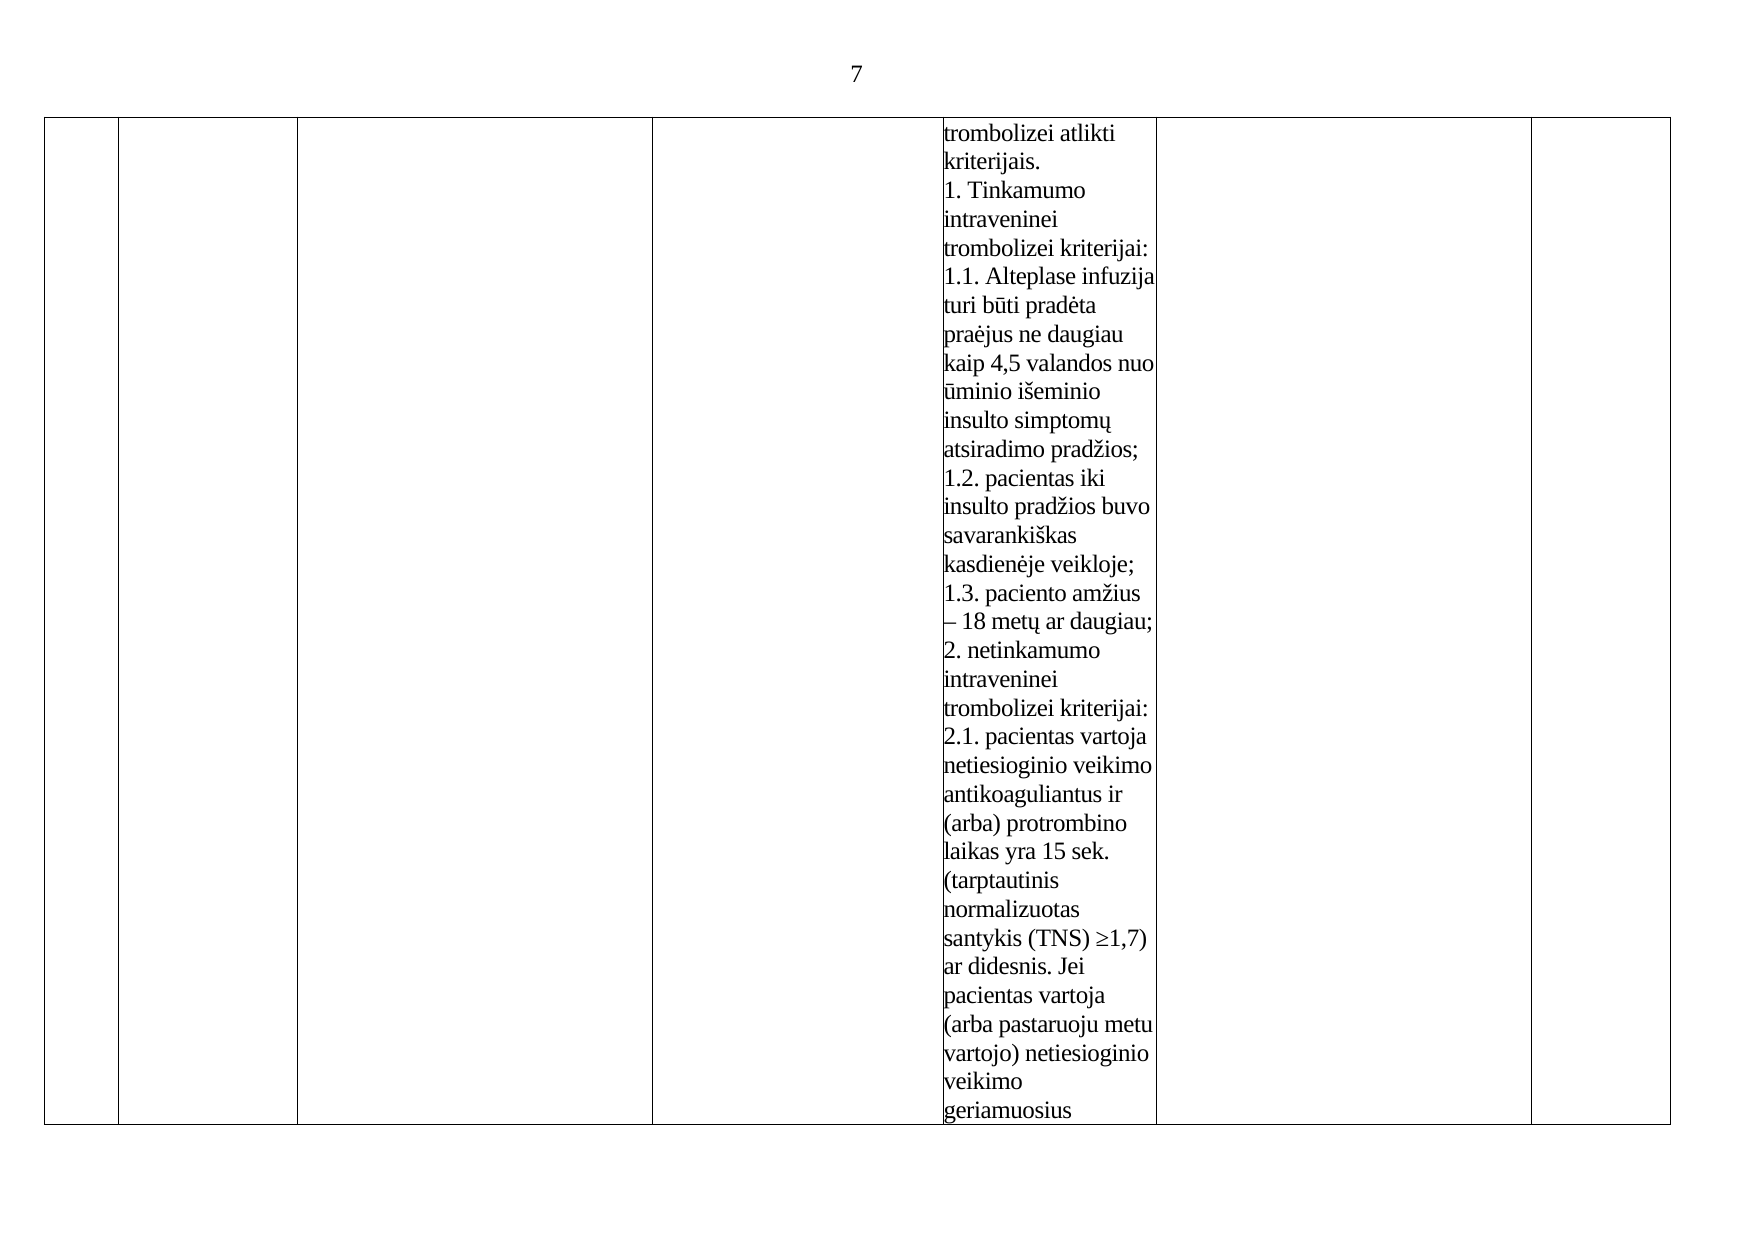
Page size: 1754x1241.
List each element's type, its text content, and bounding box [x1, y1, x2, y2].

table_cell [653, 118, 943, 1124]
table_cell [119, 118, 297, 1124]
table_cell [1532, 118, 1670, 1124]
table_cell [1157, 118, 1531, 1124]
table_cell trombolizei atlikti kriterijais. 1. Tinkamumo intraveninei trombolizei kriterijai: 1.1. Alteplase infuzija turi būti pradėta praėjus ne daugiau kaip 4,5 valandos nuo ūminio išeminio insulto simptomų atsiradimo pradžios; 1.2. pacientas iki insulto pradžios buvo savarankiškas kasdienėje veikloje; 1.3. paciento amžius – 18 metų ar daugiau; 2. netinkamumo intraveninei trombolizei kriterijai: 2.1. pacientas vartoja netiesioginio veikimo antikoaguliantus ir (arba) protrombino laikas yra 15 sek. (tarptautinis normalizuotas santykis (TNS) ≥1,7) ar didesnis. Jei pacientas vartoja (arba pastaruoju metu vartojo) netiesioginio veikimo geriamuosius [944, 118, 1156, 1124]
table_cell [298, 118, 652, 1124]
table_cell [45, 118, 118, 1124]
